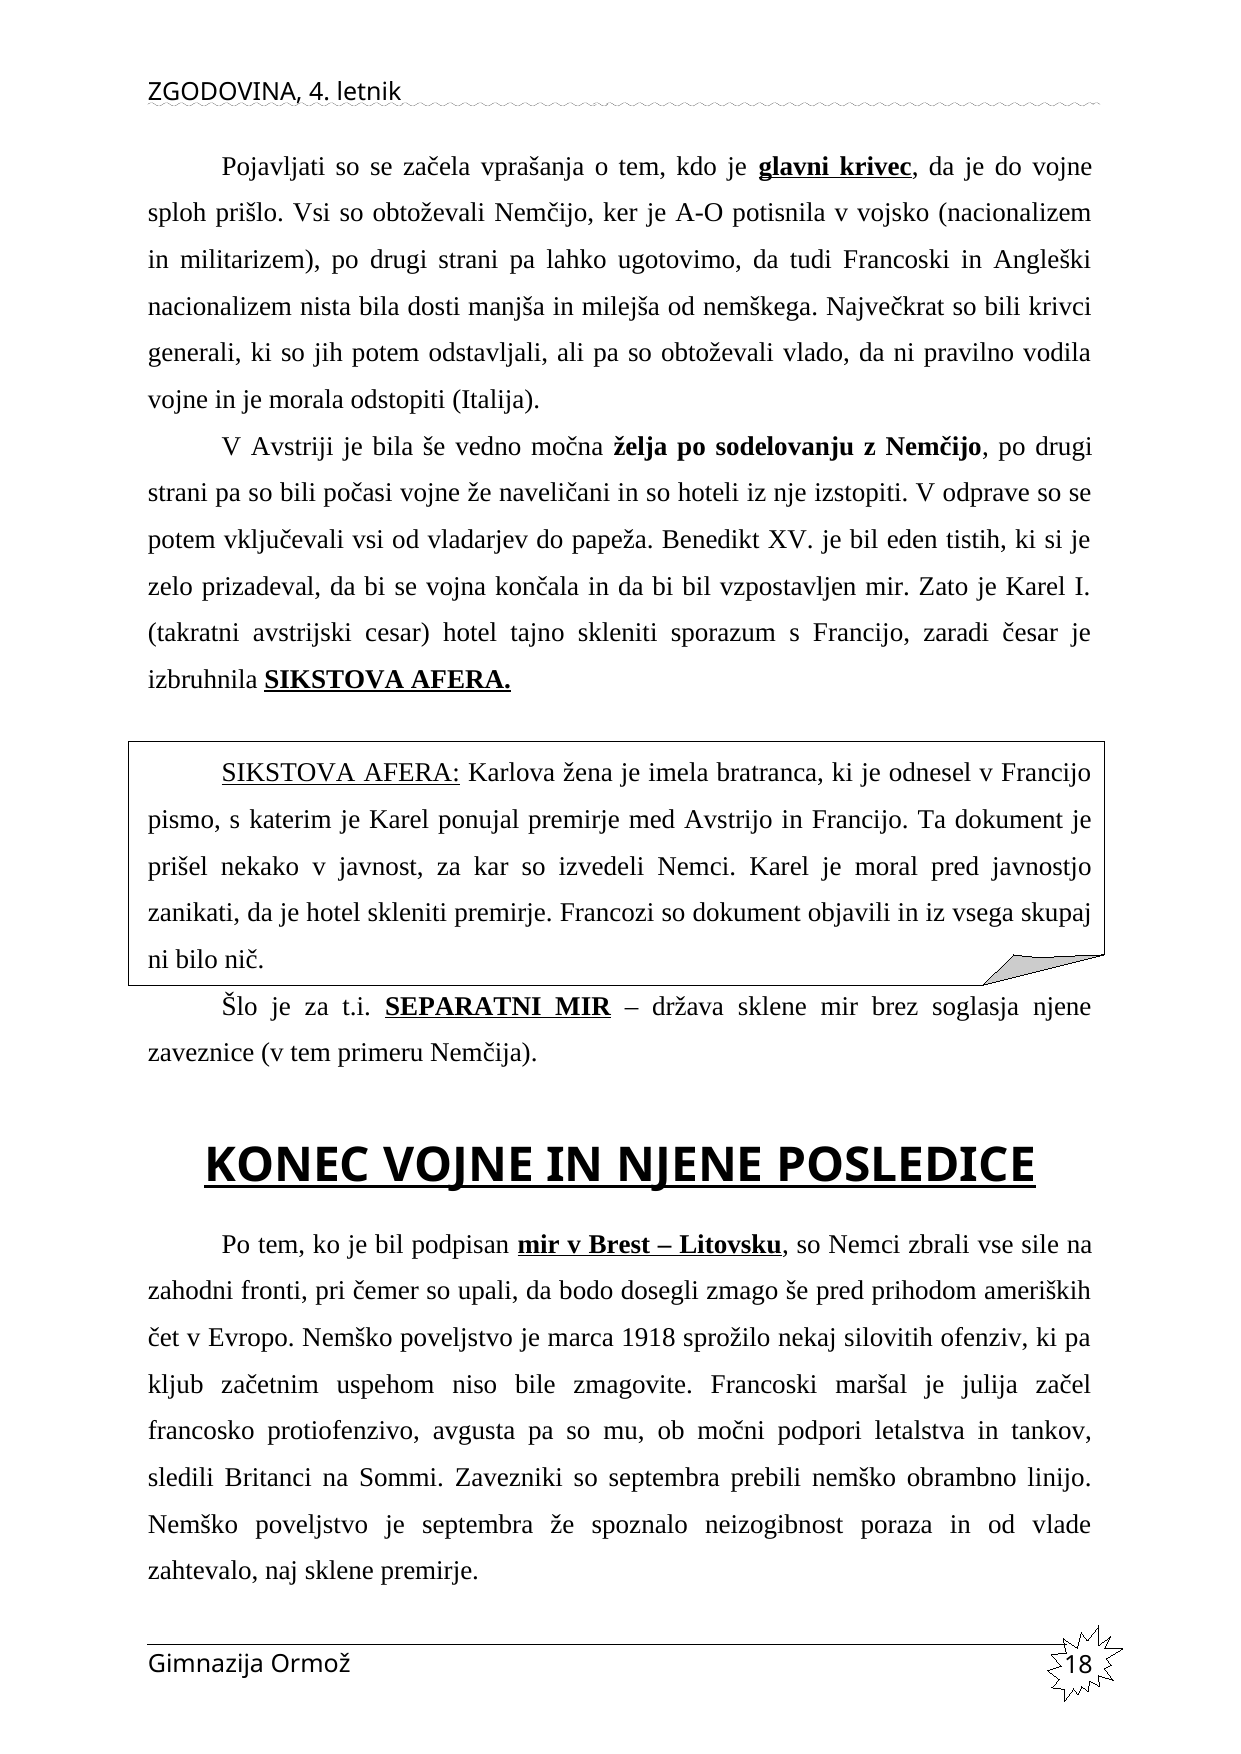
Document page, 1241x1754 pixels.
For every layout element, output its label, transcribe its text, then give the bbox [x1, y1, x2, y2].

text V Avstriji je bila še vedno močna želja po sodelovanju z Nemčijo, po drugi strani pa so bili počasi vojne že naveličani in so hoteli iz nje izstopiti. V odprave so se potem vključevali vsi od vladarjev do papeža. Benedikt XV. je bil eden tistih, ki si je zelo prizadeval, da bi se vojna končala in da bi bil vzpostavljen mir. Zato je Karel I. (takratni avstrijski cesar) hotel tajno skleniti sporazum s Francijo, zaradi česar je izbruhnila SIKSTOVA AFERA. [148, 430, 1093, 694]
text SIKSTOVA AFERA: Karlova žena je imela bratranca, ki je odnesel v Francijo pismo, s katerim je Karel ponujal premirje med Avstrijo in Francijo. Ta dokument je prišel nekako v javnost, za kar so izvedeli Nemci. Karel je moral pred javnostjo zanikati, da je hotel skleniti premirje. Francozi so dokument objavili in iz vsega skupaj ni bilo nič. [148, 756, 1093, 974]
text Šlo je za t.i. SEPARATNI MIR – država sklene mir brez soglasja njene zaveznice (v tem primeru Nemčija). [148, 990, 1093, 1068]
text Pojavljati so se začela vprašanja o tem, kdo je glavni krivec, da je do vojne sploh prišlo. Vsi so obtoževali Nemčijo, ker je A-O potisnila v vojsko (nacionalizem in militarizem), po drugi strani pa lahko ugotovimo, da tudi Francoski in Angleški nacionalizem nista bila dosti manjša in milejša od nemškega. Največkrat so bili krivci generali, ki so jih potem odstavljali, ali pa so obtoževali vlado, da ni pravilno vodila vojne in je morala odstopiti (Italija). [148, 150, 1093, 414]
text KONEC VOJNE IN NJENE POSLEDICE [148, 1130, 1093, 1195]
text Po tem, ko je bil podpisan mir v Brest – Litovsku, so Nemci zbrali vse sile na zahodni fronti, pri čemer so upali, da bodo dosegli zmago še pred prihodom ameriških čet v Evropo. Nemško poveljstvo je marca 1918 sprožilo nekaj silovitih ofenziv, ki pa kljub začetnim uspehom niso bile zmagovite. Francoski maršal je julija začel francosko protiofenzivo, avgusta pa so mu, ob močni podpori letalstva in tankov, sledili Britanci na Sommi. Zavezniki so septembra prebili nemško obrambno linijo. Nemško poveljstvo je septembra že spoznalo neizogibnost poraza in od vlade zahtevalo, naj sklene premirje. [148, 1228, 1093, 1586]
